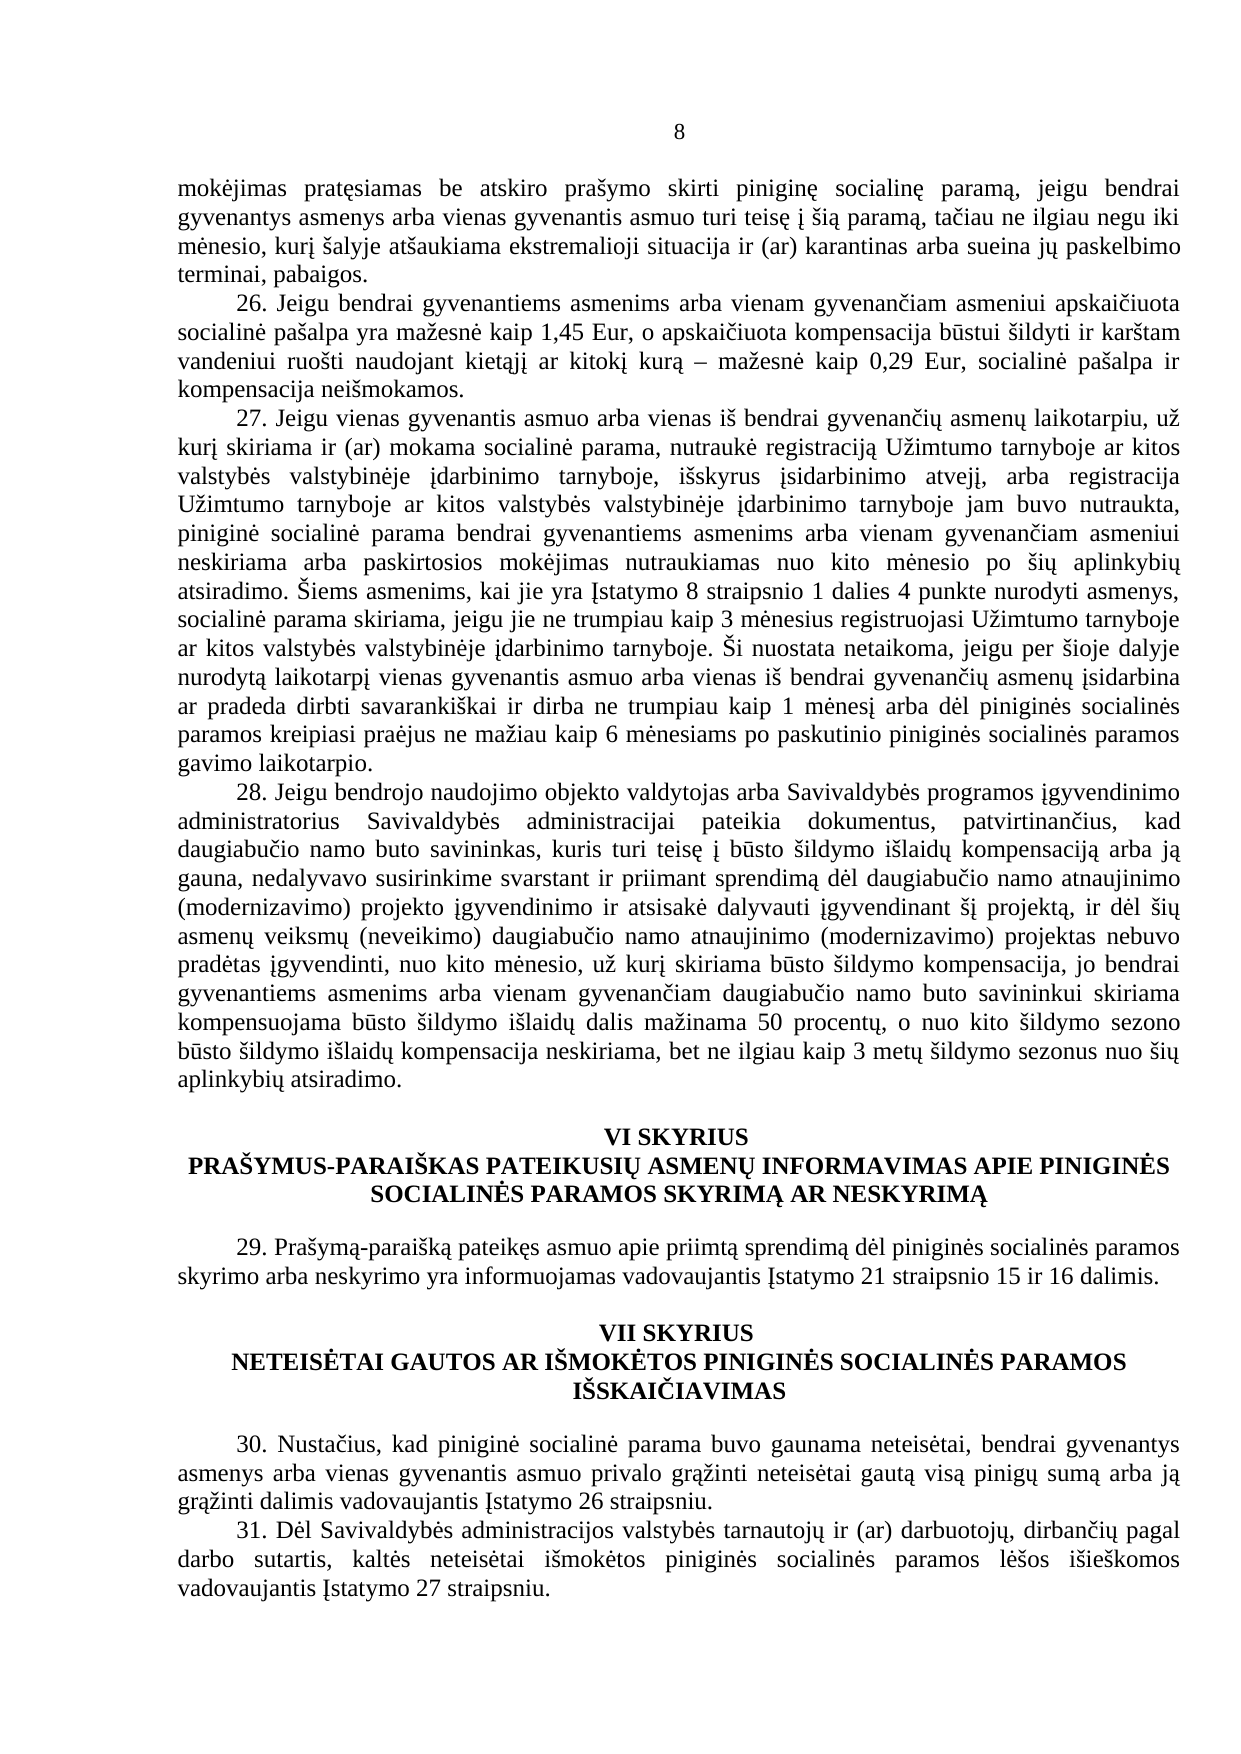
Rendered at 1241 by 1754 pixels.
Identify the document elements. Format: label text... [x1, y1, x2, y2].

text mokėjimas pratęsiamas be atskiro prašymo skirti piniginę socialinę paramą, jeigu bendrai gyvenantys asmenys arba vienas gyvenantis asmuo turi teisę į šią paramą, tačiau ne ilgiau negu iki mėnesio, kurį šalyje atšaukiama ekstremalioji situacija ir (ar) karantinas arba sueina jų paskelbimo terminai, pabaigos. [177, 173, 1181, 288]
text 28. Jeigu bendrojo naudojimo objekto valdytojas arba Savivaldybės programos įgyvendinimo administratorius Savivaldybės administracijai pateikia dokumentus, patvirtinančius, kad daugiabučio namo buto savininkas, kuris turi teisę į būsto šildymo išlaidų kompensaciją arba ją gauna, nedalyvavo susirinkime svarstant ir priimant sprendimą dėl daugiabučio namo atnaujinimo (modernizavimo) projekto įgyvendinimo ir atsisakė dalyvauti įgyvendinant šį projektą, ir dėl šių asmenų veiksmų (neveikimo) daugiabučio namo atnaujinimo (modernizavimo) projektas nebuvo pradėtas įgyvendinti, nuo kito mėnesio, už kurį skiriama būsto šildymo kompensacija, jo bendrai gyvenantiems asmenims arba vienam gyvenančiam daugiabučio namo buto savininkui skiriama kompensuojama būsto šildymo išlaidų dalis mažinama 50 procentų, o nuo kito šildymo sezono būsto šildymo išlaidų kompensacija neskiriama, bet ne ilgiau kaip 3 metų šildymo sezonus nuo šių aplinkybių atsiradimo. [177, 777, 1181, 1093]
text 29. Prašymą-paraišką pateikęs asmuo apie priimtą sprendimą dėl piniginės socialinės paramos skyrimo arba neskyrimo yra informuojamas vadovaujantis Įstatymo 21 straipsnio 15 ir 16 dalimis. [177, 1232, 1181, 1290]
text 31. Dėl Savivaldybės administracijos valstybės tarnautojų ir (ar) darbuotojų, dirbančių pagal darbo sutartis, kaltės neteisėtai išmokėtos piniginės socialinės paramos lėšos išieškomos vadovaujantis Įstatymo 27 straipsniu. [177, 1515, 1181, 1601]
text 30. Nustačius, kad piniginė socialinė parama buvo gaunama neteisėtai, bendrai gyvenantys asmenys arba vienas gyvenantis asmuo privalo grąžinti neteisėtai gautą visą pinigų sumą arba ją grąžinti dalimis vadovaujantis Įstatymo 26 straipsniu. [177, 1429, 1181, 1515]
text VII SKYRIUS [177, 1318, 1181, 1347]
text PRAŠYMUS-PARAIŠKAS PATEIKUSIŲ ASMENŲ INFORMAVIMAS APIE PINIGINĖS SOCIALINĖS PARAMOS SKYRIMĄ AR NESKYRIMĄ [177, 1151, 1181, 1208]
text VI SKYRIUS [177, 1122, 1181, 1151]
text 26. Jeigu bendrai gyvenantiems asmenims arba vienam gyvenančiam asmeniui apskaičiuota socialinė pašalpa yra mažesnė kaip 1,45 Eur, o apskaičiuota kompensacija būstui šildyti ir karštam vandeniui ruošti naudojant kietąjį ar kitokį kurą – mažesnė kaip 0,29 Eur, socialinė pašalpa ir kompensacija neišmokamos. [177, 288, 1181, 403]
text NETEISĖTAI GAUTOS AR IŠMOKĖTOS PINIGINĖS SOCIALINĖS PARAMOS IŠSKAIČIAVIMAS [177, 1347, 1181, 1405]
text 27. Jeigu vienas gyvenantis asmuo arba vienas iš bendrai gyvenančių asmenų laikotarpiu, už kurį skiriama ir (ar) mokama socialinė parama, nutraukė registraciją Užimtumo tarnyboje ar kitos valstybės valstybinėje įdarbinimo tarnyboje, išskyrus įsidarbinimo atvejį, arba registracija Užimtumo tarnyboje ar kitos valstybės valstybinėje įdarbinimo tarnyboje jam buvo nutraukta, piniginė socialinė parama bendrai gyvenantiems asmenims arba vienam gyvenančiam asmeniui neskiriama arba paskirtosios mokėjimas nutraukiamas nuo kito mėnesio po šių aplinkybių atsiradimo. Šiems asmenims, kai jie yra Įstatymo 8 straipsnio 1 dalies 4 punkte nurodyti asmenys, socialinė parama skiriama, jeigu jie ne trumpiau kaip 3 mėnesius registruojasi Užimtumo tarnyboje ar kitos valstybės valstybinėje įdarbinimo tarnyboje. Ši nuostata netaikoma, jeigu per šioje dalyje nurodytą laikotarpį vienas gyvenantis asmuo arba vienas iš bendrai gyvenančių asmenų įsidarbina ar pradeda dirbti savarankiškai ir dirba ne trumpiau kaip 1 mėnesį arba dėl piniginės socialinės paramos kreipiasi praėjus ne mažiau kaip 6 mėnesiams po paskutinio piniginės socialinės paramos gavimo laikotarpio. [177, 403, 1181, 777]
